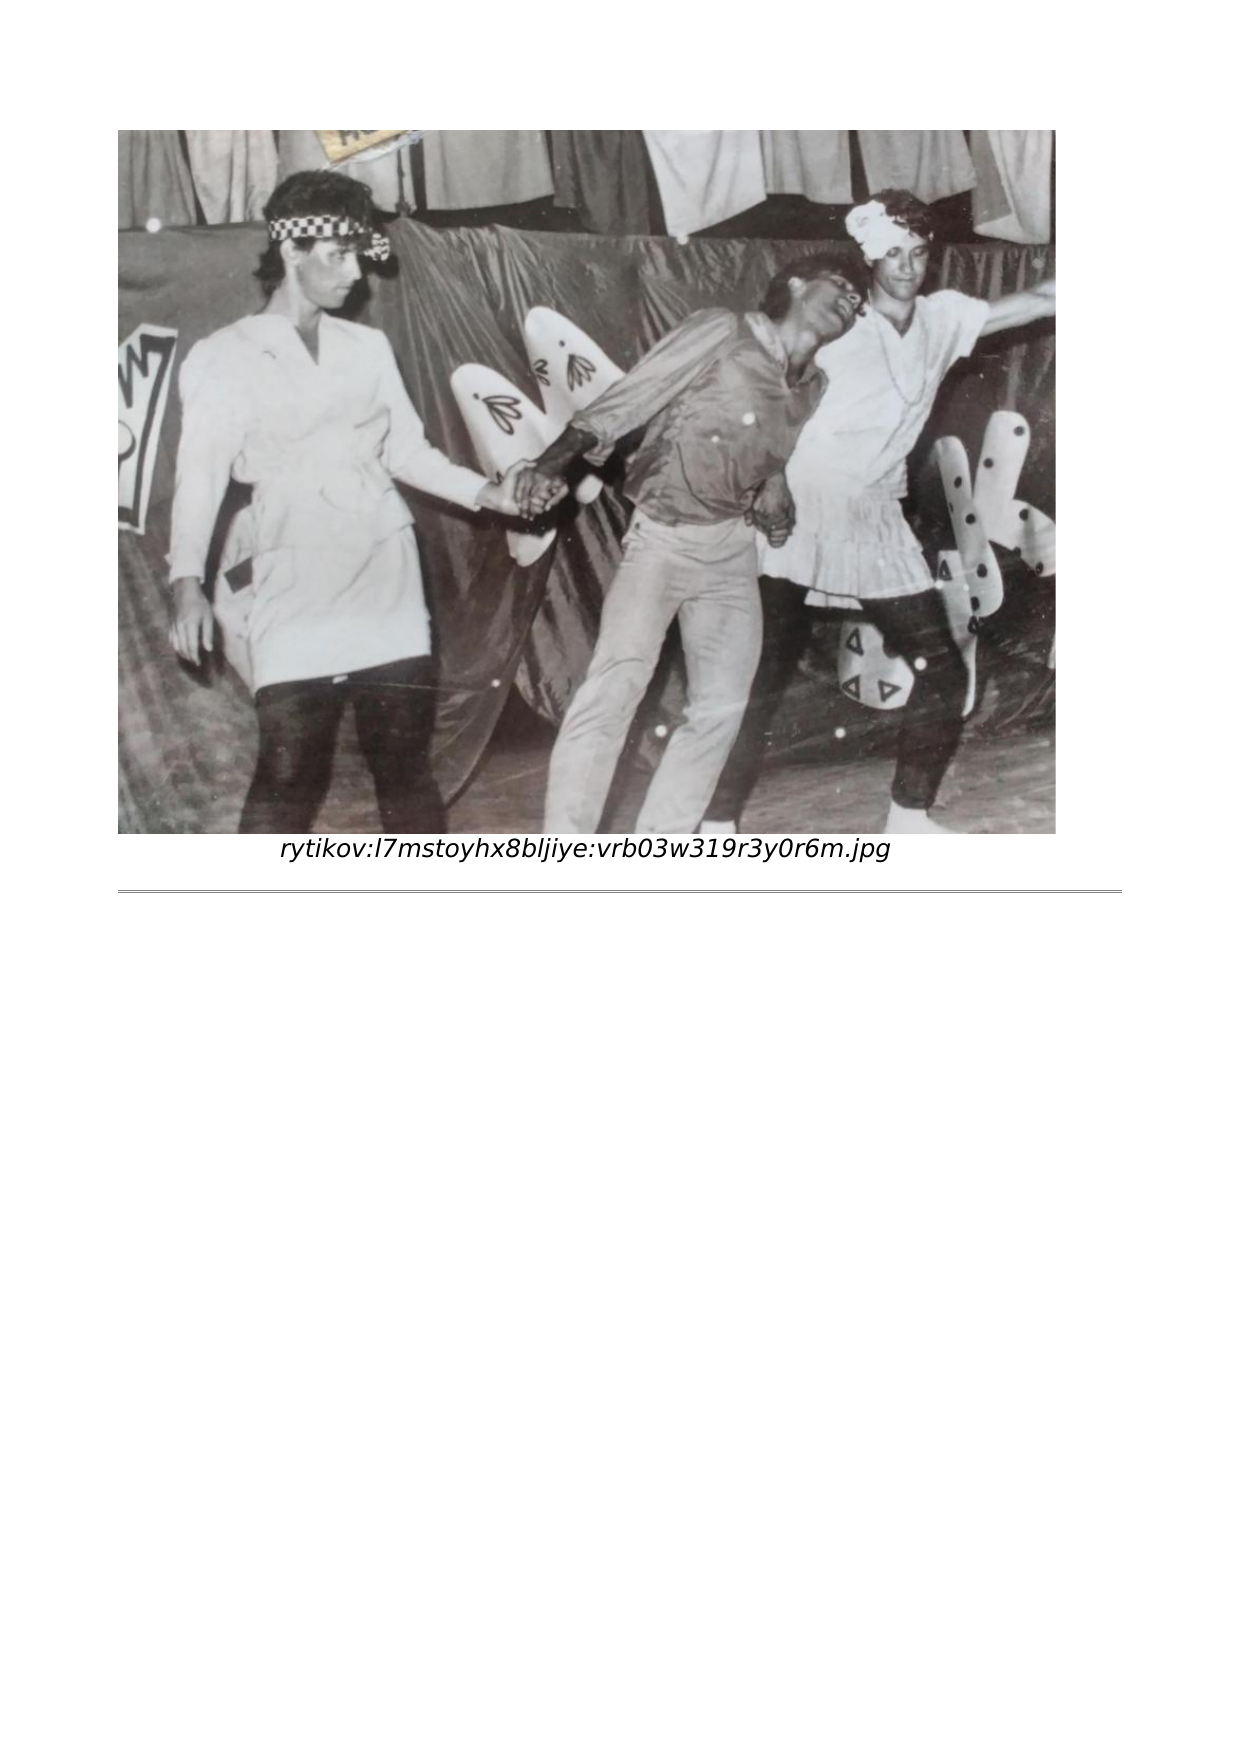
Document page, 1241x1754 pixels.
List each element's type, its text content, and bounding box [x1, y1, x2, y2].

text rytikov:l7mstoyhx8bljiye:vrb03w319r3y0r6m.jpg [118, 834, 1056, 863]
picture [118, 130, 1056, 834]
